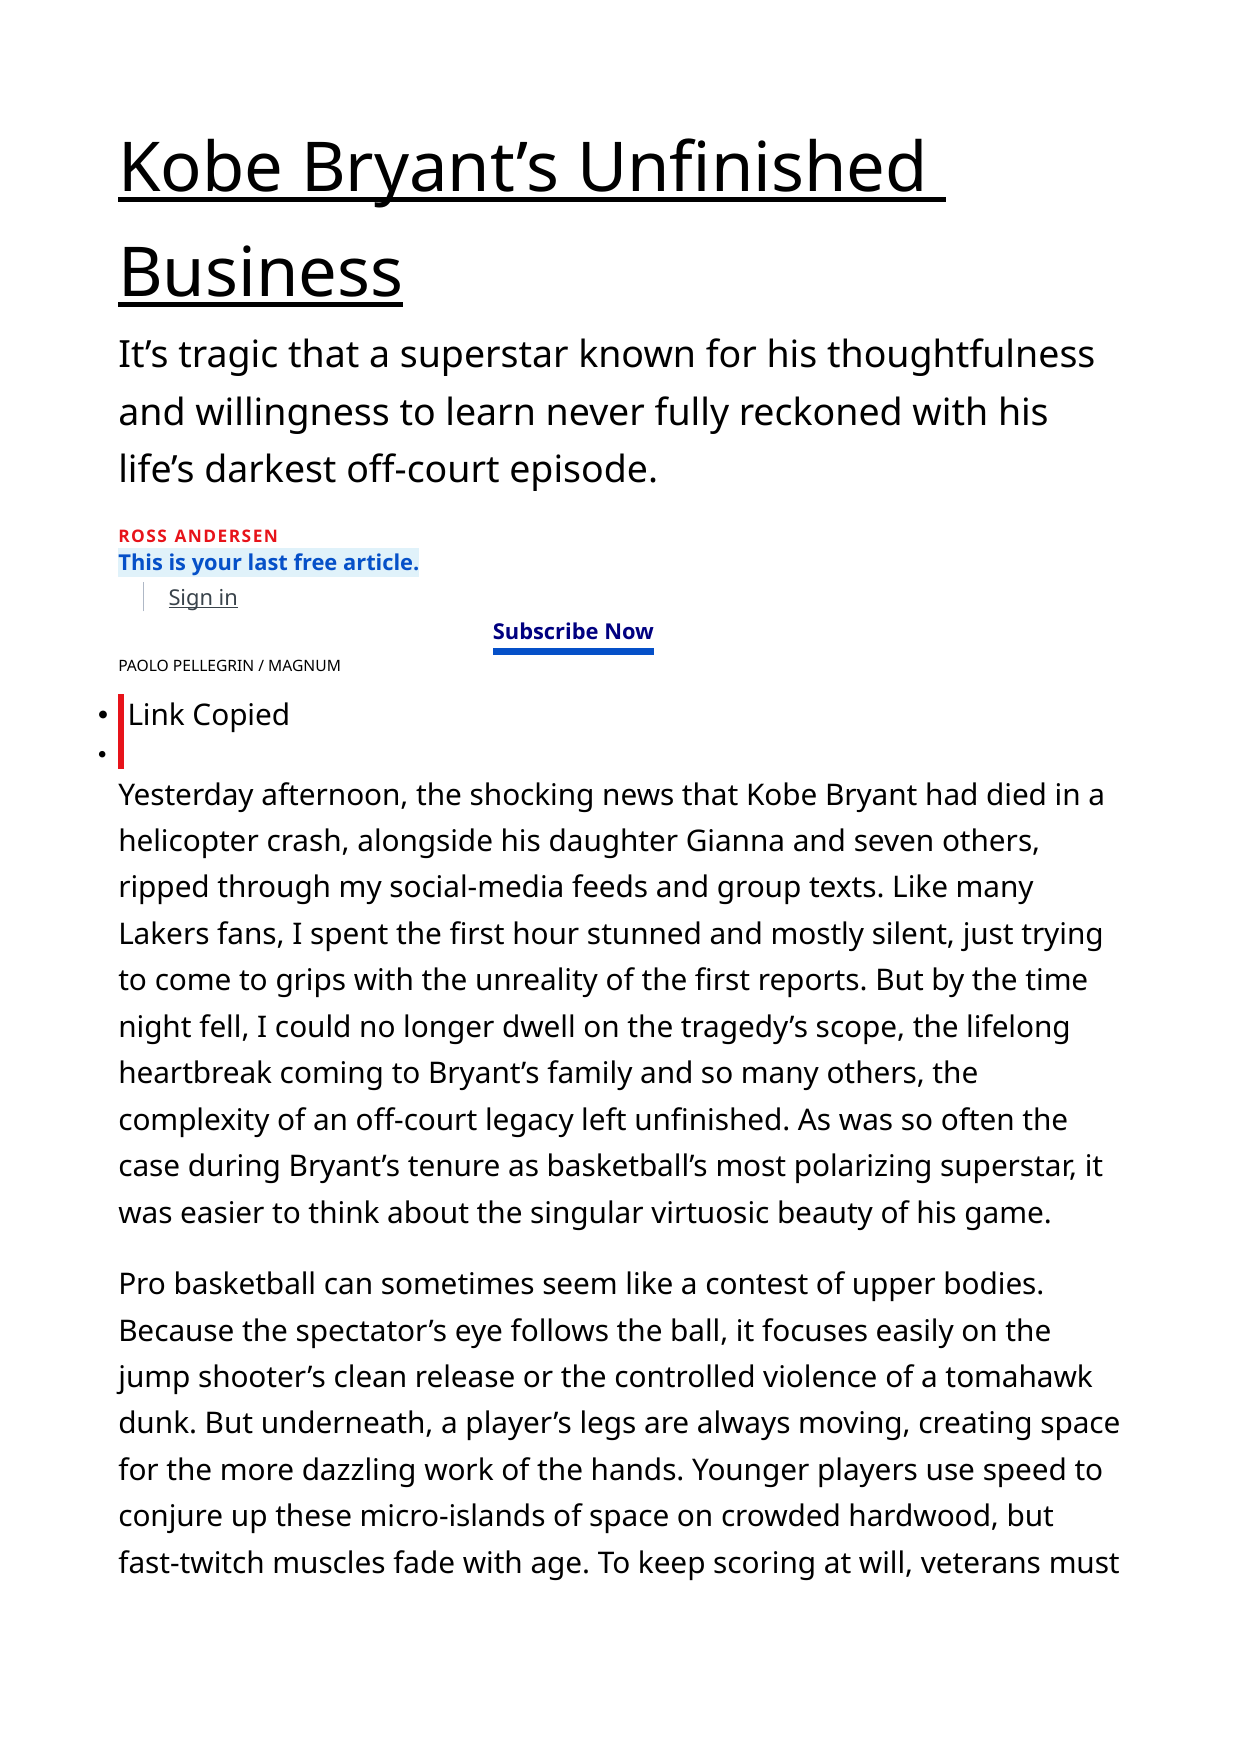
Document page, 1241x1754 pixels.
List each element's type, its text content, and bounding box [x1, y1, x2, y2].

subtitle Kobe Bryant’s Unfinished Business [118, 118, 1122, 317]
text It’s tragic that a superstar known for his thoughtfulness and willingness to learn never fully reckoned with his life’s darkest off-court episode. [118, 328, 1122, 493]
text This is your last free article. [118, 547, 1122, 577]
text ROSS ANDERSEN [118, 524, 1109, 547]
text PAOLO PELLEGRIN / MAGNUM [118, 655, 1122, 676]
text Yesterday afternoon, the shocking news that Kobe Bryant had died in a helicopter crash, alongside his daughter Gianna and seven others, ripped through my social-media feeds and group texts. Like many Lakers fans, I spent the first hour stunned and mostly silent, just trying to come to grips with the unreality of the first reports. But by the time night fell, I could no longer dwell on the tragedy’s scope, the lifelong heartbreak coming to Bryant’s family and so many others, the complexity of an off-court legacy left unfinished. As was so often the case during Bryant’s tenure as basketball’s most polarizing superstar, it was easier to think about the singular virtuosic beauty of his game. [118, 773, 1122, 1232]
text Sign in [144, 582, 1122, 611]
list Link Copied [124, 694, 1122, 734]
text Pro basketball can sometimes seem like a contest of upper bodies. Because the spectator’s eye follows the ball, it focuses easily on the jump shooter’s clean release or the controlled violence of a tomahawk dunk. But underneath, a player’s legs are always moving, creating space for the more dazzling work of the hands. Younger players use speed to conjure up these micro-islands of space on crowded hardwood, but fast-twitch muscles fade with age. To keep scoring at will, veterans must [118, 1263, 1122, 1582]
text Subscribe Now [118, 616, 1028, 655]
